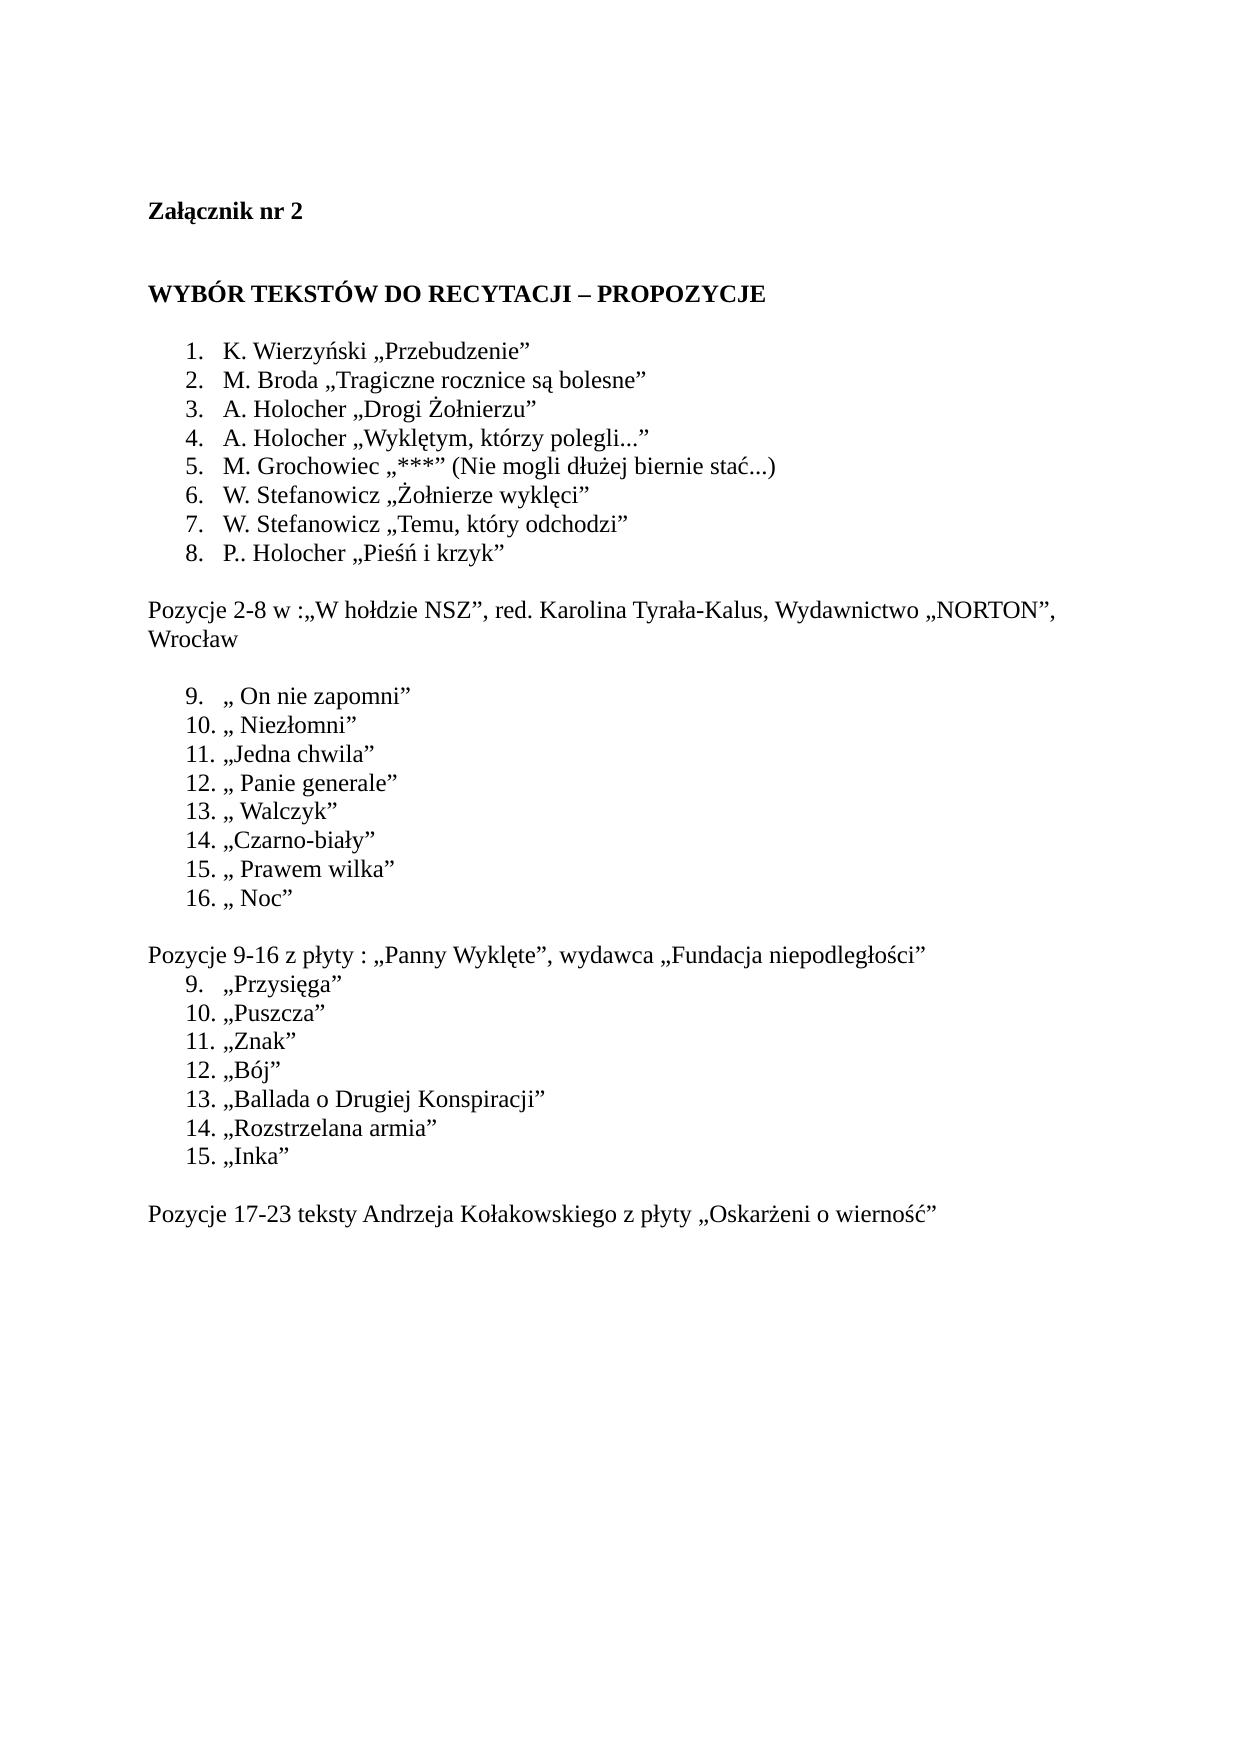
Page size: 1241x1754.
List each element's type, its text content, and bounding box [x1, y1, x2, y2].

list „ Noc” [185, 883, 1092, 911]
list „Znak” [185, 1026, 1092, 1055]
list „Czarno-biały” [185, 825, 1092, 854]
list „ Walczyk” [185, 796, 1092, 825]
list „ Prawem wilka” [185, 854, 1092, 883]
list W. Stefanowicz „Temu, który odchodzi” [185, 509, 1092, 538]
list „Bój” [185, 1055, 1092, 1084]
list P.. Holocher „Pieśń i krzyk” [185, 538, 1092, 566]
list K. Wierzyński „Przebudzenie” [185, 336, 1092, 365]
list „Jedna chwila” [185, 739, 1092, 768]
text Pozycje 17-23 teksty Andrzeja Kołakowskiego z płyty „Oskarżeni o wierność” [148, 1199, 1092, 1228]
list „Ballada o Drugiej Konspiracji” [185, 1084, 1092, 1113]
text Pozycje 2-8 w :„W hołdzie NSZ”, red. Karolina Tyrała-Kalus, Wydawnictwo „NORTON”, [148, 595, 1092, 624]
list „Przysięga” [185, 969, 1092, 998]
text WYBÓR TEKSTÓW DO RECYTACJI – PROPOZYCJE [148, 279, 1092, 308]
text Wrocław [148, 624, 1092, 653]
list M. Grochowiec „***” (Nie mogli dłużej biernie stać...) [185, 451, 1092, 480]
list „Inka” [185, 1141, 1092, 1170]
list W. Stefanowicz „Żołnierze wyklęci” [185, 480, 1092, 509]
list M. Broda „Tragiczne rocznice są bolesne” [185, 365, 1092, 394]
text Pozycje 9-16 z płyty : „Panny Wyklęte”, wydawca „Fundacja niepodległości” [148, 940, 1092, 969]
list „ On nie zapomni” [185, 681, 1092, 710]
list „ Panie generale” [185, 768, 1092, 796]
list A. Holocher „Drogi Żołnierzu” [185, 394, 1092, 423]
text Załącznik nr 2 [148, 196, 1092, 225]
list A. Holocher „Wyklętym, którzy polegli...” [185, 423, 1092, 451]
list „Puszcza” [185, 998, 1092, 1026]
list „Rozstrzelana armia” [185, 1113, 1092, 1141]
list „ Niezłomni” [185, 710, 1092, 739]
